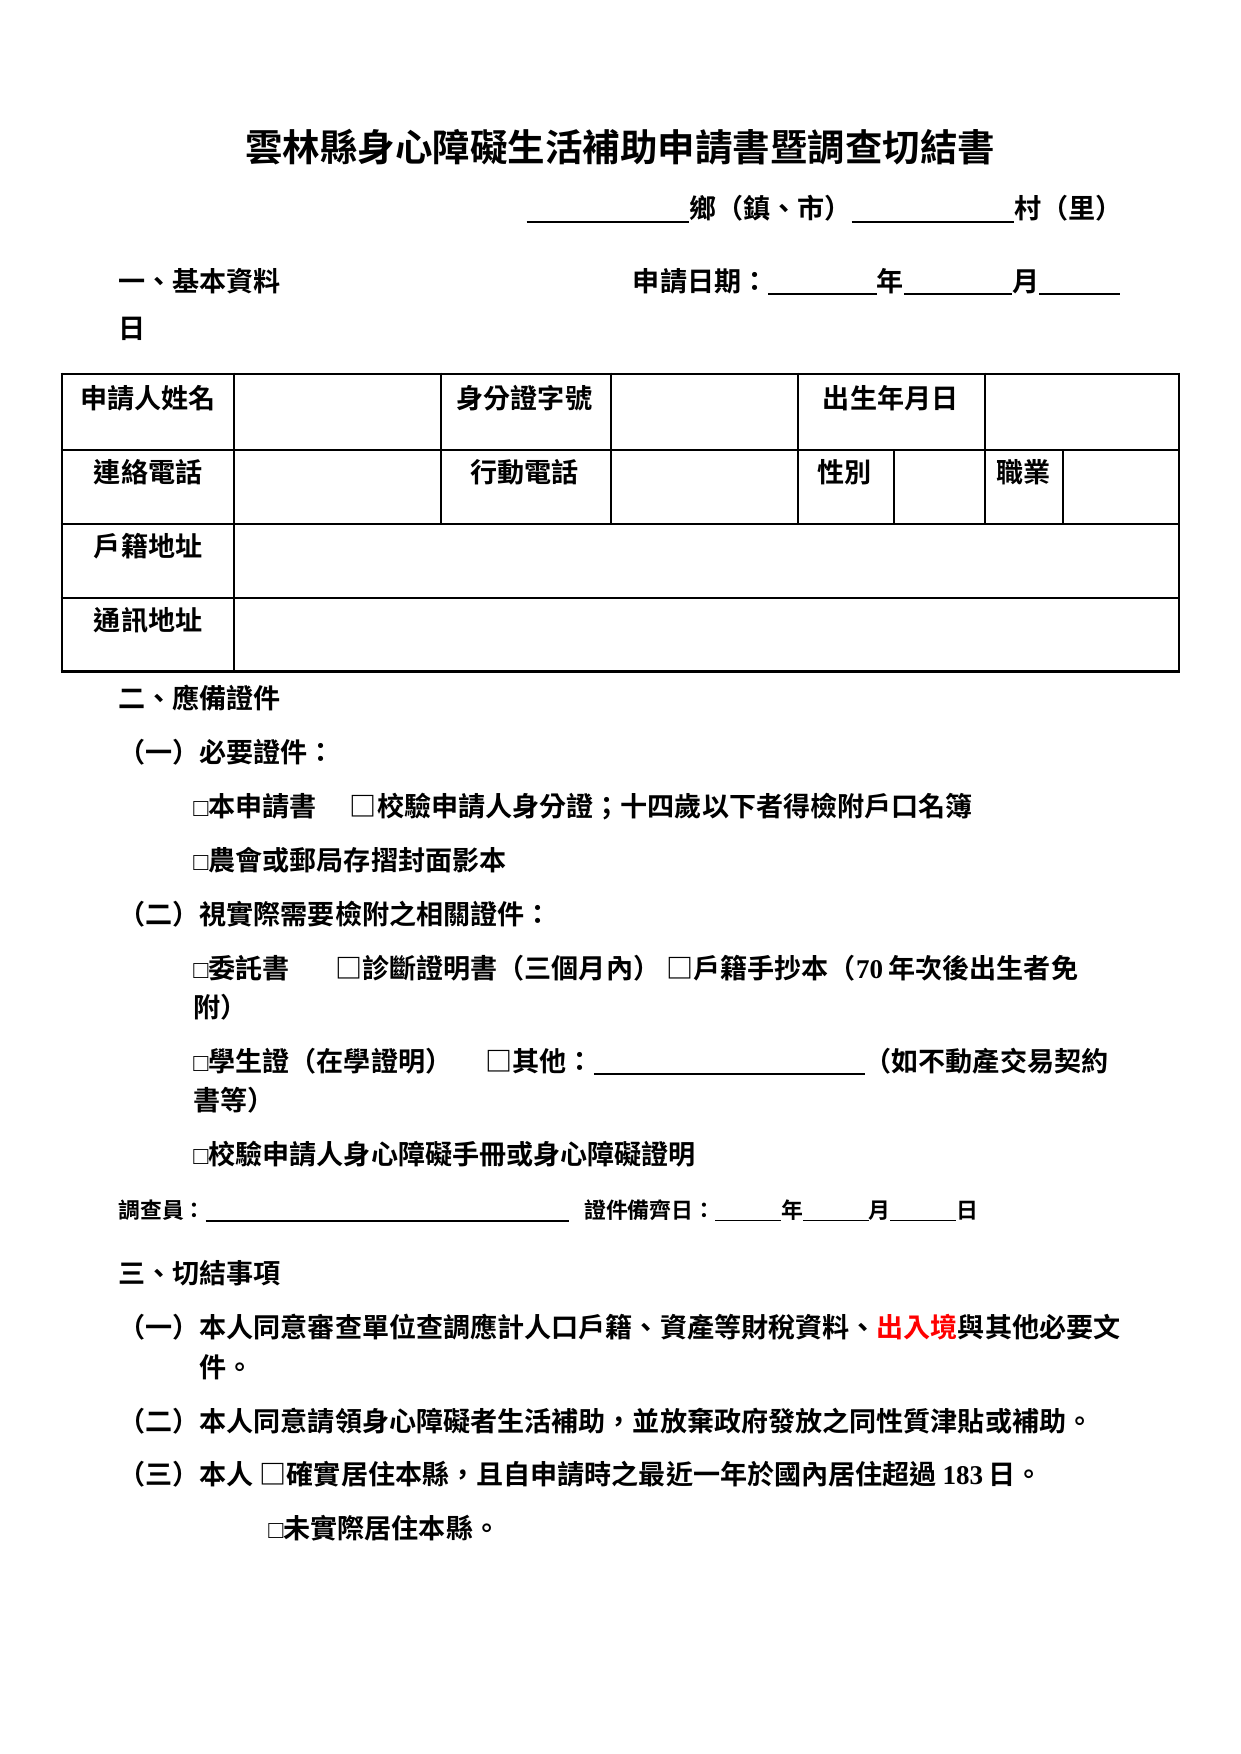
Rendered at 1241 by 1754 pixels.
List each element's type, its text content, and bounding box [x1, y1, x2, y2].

text 雲林縣身心障礙生活補助申請書暨調查切結書 [118, 118, 1122, 172]
table_cell [894, 673, 985, 677]
text （二）視實際需要檢附之相關證件： [118, 893, 1122, 932]
text 調查員： 證件備齊日： 年 月 日 [118, 1187, 1001, 1226]
table_cell [234, 673, 441, 677]
text 鄉（鎮、市） 村（里） [118, 187, 1122, 226]
table_header [986, 375, 1178, 449]
table_cell 戶籍地址 [63, 525, 233, 597]
text □學生證（在學證明） □其他： （如不動產交易契約書等） [193, 1040, 1122, 1118]
table_header [235, 375, 440, 449]
table_cell 職業 [986, 451, 1062, 523]
table_header [612, 375, 797, 449]
table_cell [441, 673, 611, 677]
table_cell 連絡電話 [63, 451, 233, 523]
table_cell 行動電話 [442, 451, 610, 523]
table_cell [235, 451, 440, 523]
table_cell [611, 673, 798, 677]
table_cell [1064, 451, 1178, 523]
table_cell [235, 599, 1178, 670]
text （一）本人同意審查單位查調應計人口戶籍、資產等財稅資料、出入境與其他必要文件。 [118, 1306, 1122, 1385]
table_header 申請人姓名 [63, 375, 233, 449]
text □委託書 □診斷證明書（三個月內） □戶籍手抄本（70年次後出生者免附） [193, 947, 1122, 1025]
text □本申請書 □校驗申請人身分證；十四歲以下者得檢附戶口名簿 [193, 785, 1122, 824]
text □校驗申請人身心障礙手冊或身心障礙證明 [193, 1133, 1122, 1172]
text 三、切結事項 [118, 1252, 1122, 1292]
table_cell 性別 [799, 451, 893, 523]
table_cell [1063, 673, 1179, 677]
text （一）必要證件： [118, 731, 1122, 770]
text （二）本人同意請領身心障礙者生活補助，並放棄政府發放之同性質津貼或補助。 [118, 1399, 1122, 1439]
text □農會或郵局存摺封面影本 [193, 839, 1122, 878]
table_cell 通訊地址 [63, 599, 233, 670]
table_cell [798, 673, 894, 677]
table_header 出生年月日 [799, 375, 984, 449]
text □未實際居住本縣。 [199, 1507, 1122, 1546]
text 二、應備證件 [118, 677, 1122, 717]
text 一、基本資料 申請日期： 年 月 日 [118, 259, 1122, 346]
table_cell [62, 673, 234, 677]
table_header 身分證字號 [442, 375, 610, 449]
text （三）本人 □確實居住本縣，且自申請時之最近一年於國內居住超過183日。 [118, 1453, 1122, 1493]
table_cell [235, 525, 1178, 597]
table_cell [895, 451, 984, 523]
table_cell [612, 451, 797, 523]
table_cell [985, 673, 1063, 677]
